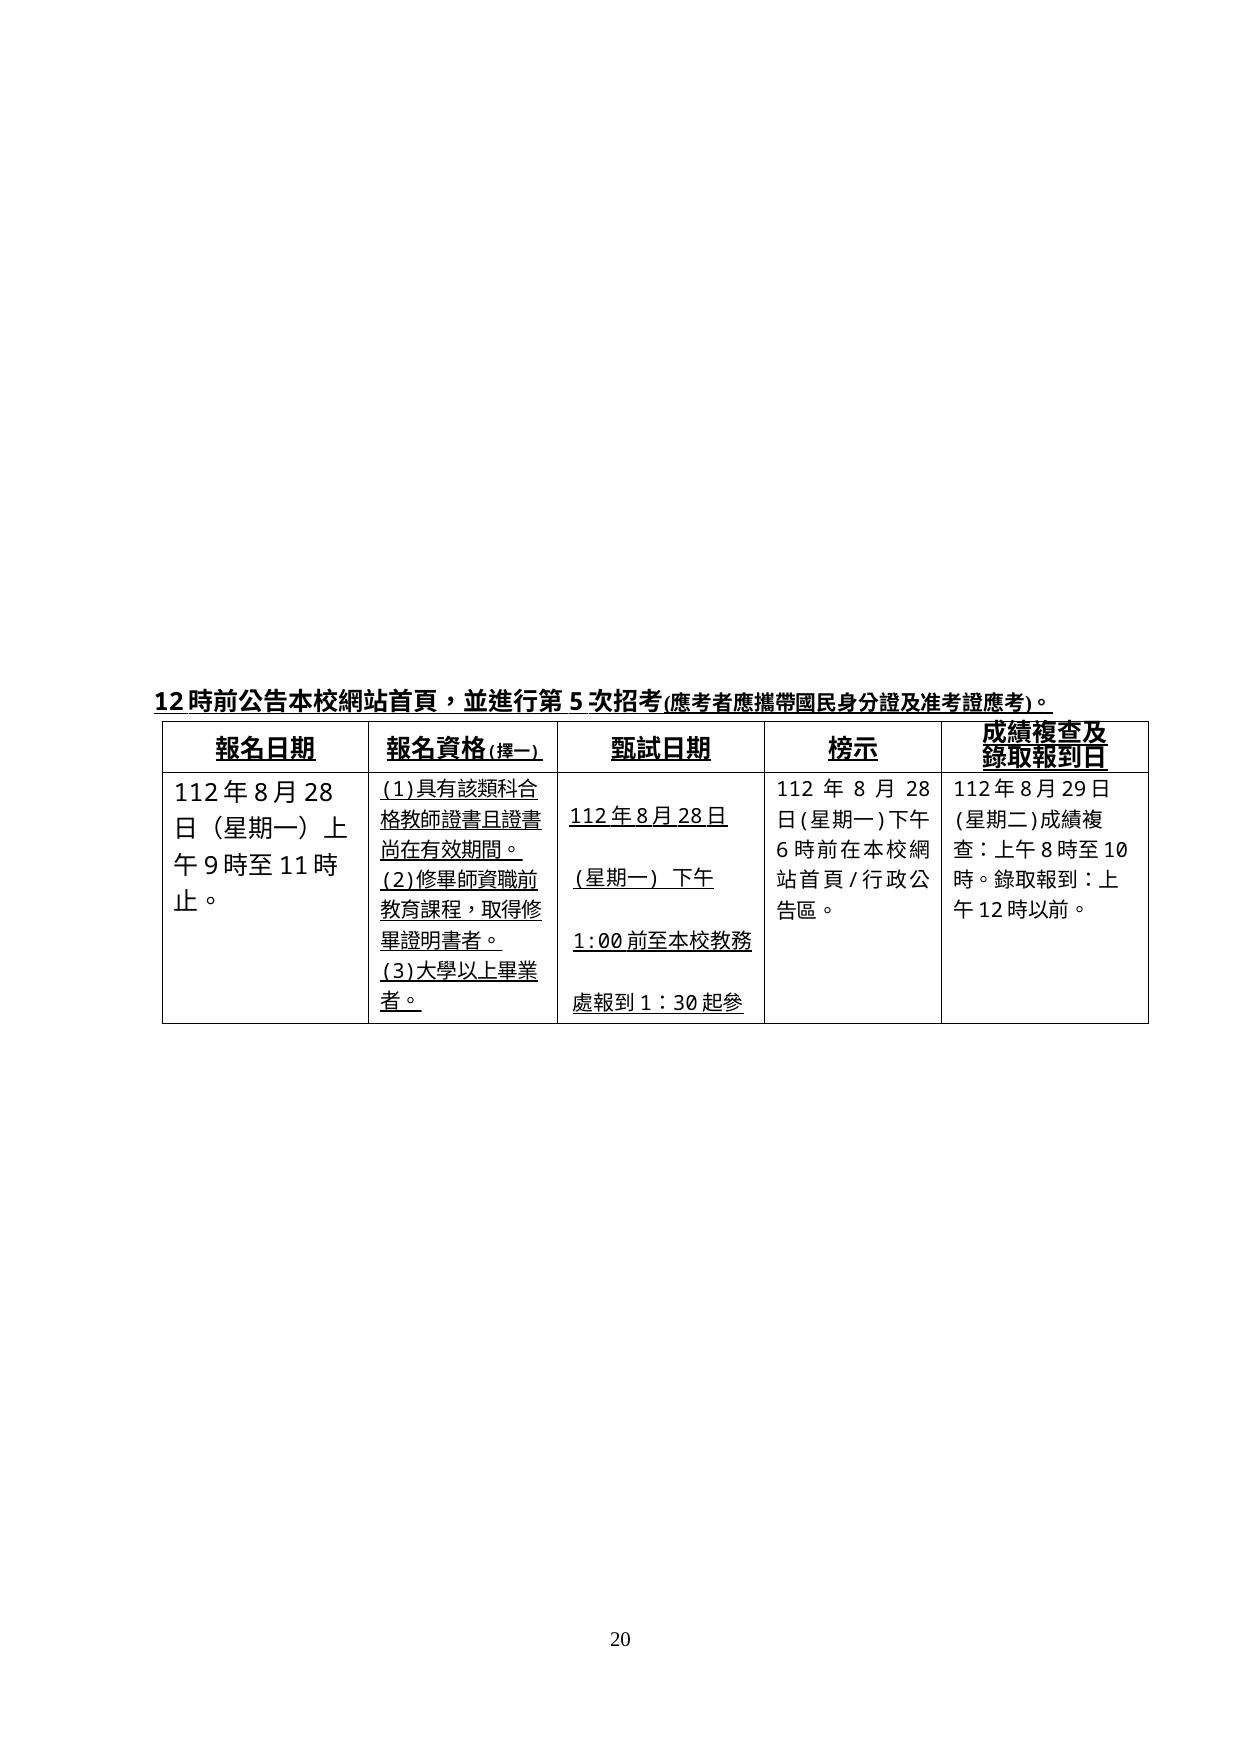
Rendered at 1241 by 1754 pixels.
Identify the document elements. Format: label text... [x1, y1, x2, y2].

table_cell 112年8月28日（星期一）上午9時至11時止。 [163, 773, 368, 1023]
table_header 成績複查及 錄取報到日 [942, 722, 1148, 772]
text 12時前公告本校網站首頁，並進行第5次招考(應考者應攜帶國民身分證及准考證應考)。 [153, 658, 1122, 721]
table_cell 112年8月29日(星期二)成績複查：上午8時至10時。錄取報到：上午12時以前。 [942, 773, 1148, 1023]
table_cell (1)具有該類科合格教師證書且證書尚在有效期間。(2)修畢師資職前教育課程，取得修畢證明書者。 (3)大學以上畢業者。 [369, 773, 557, 1023]
table_header 甄試日期 [558, 722, 764, 772]
table_header 報名資格(擇一) [369, 722, 557, 772]
table_cell 112年8月28日(星期一) 下午1:00前至本校教務處報到1：30起參 [558, 773, 764, 1023]
table_header 榜示 [765, 722, 941, 772]
table_cell 112年8月28日(星期一)下午6時前在本校網站首頁/行政公告區。 [765, 773, 941, 1023]
table_header 報名日期 [163, 722, 368, 772]
